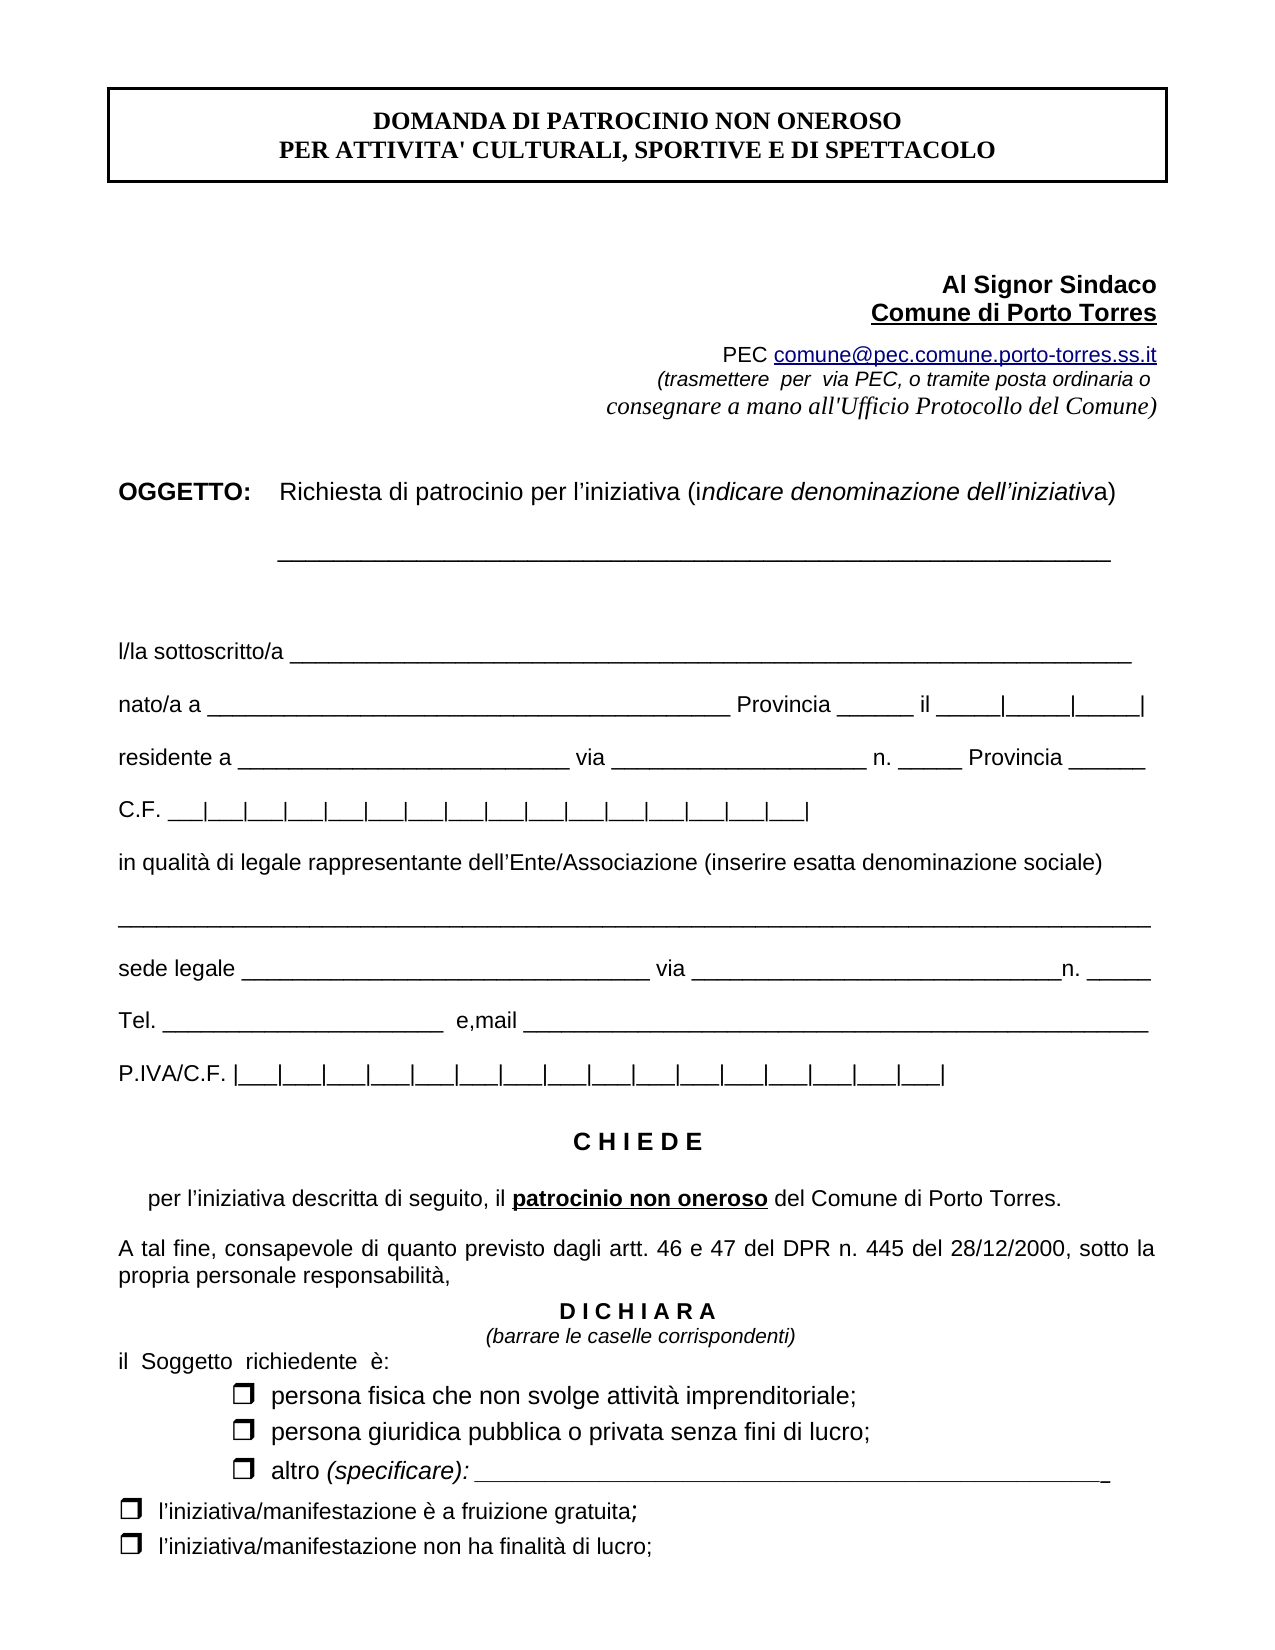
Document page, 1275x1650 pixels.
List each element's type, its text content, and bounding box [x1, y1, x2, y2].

text ____________________________________________________________ [278, 534, 1157, 563]
text OGGETTO: Richiesta di patrocinio per l’iniziativa (indicare denominazione dell’iniziativa) [118, 477, 1157, 506]
text sede legale ________________________________ via _____________________________n. _____ [118, 954, 1157, 981]
text per l’iniziativa descritta di seguito, il patrocinio non oneroso del Comune di Porto Torres. [148, 1185, 1157, 1211]
text consegnare a mano all'Ufficio Protocollo del Comune) [89, 391, 1157, 419]
text Comune di Porto Torres [118, 298, 1157, 327]
text nato/a a _________________________________________ Provincia ______ il _____|_____|_____| [118, 691, 1157, 717]
text Tel. ______________________ e,mail _________________________________________________ [118, 1007, 1157, 1033]
text _________________________________________________________________________________ [118, 902, 1157, 928]
text (trasmettere per via PEC, o tramite posta ordinaria o [89, 367, 1157, 391]
text DOMANDA DI PATROCINIO NON ONEROSO [118, 106, 1157, 135]
text r l’iniziativa/manifestazione non ha finalità di lucro; [118, 1533, 1157, 1561]
text C.F. ___|___|___|___|___|___|___|___|___|___|___|___|___|___|___|___| [118, 796, 1157, 823]
text residente a __________________________ via ____________________ n. _____ Provincia ______ [118, 744, 1157, 770]
text r altro (specificare): ______________________________________________ [231, 1453, 1157, 1487]
text l/la sottoscritto/a __________________________________________________________________ [118, 638, 1157, 664]
text r persona fisica che non svolge attività imprenditoriale; [231, 1381, 1157, 1410]
text r l’iniziativa/manifestazione è a fruizione gratuita; [118, 1493, 1157, 1527]
text in qualità di legale rappresentante dell’Ente/Associazione (inserire esatta denominazione sociale) [118, 849, 1157, 875]
text C H I E D E [118, 1127, 1157, 1156]
text PER ATTIVITA' CULTURALI, SPORTIVE E DI SPETTACOLO [118, 135, 1157, 164]
text (barrare le caselle corrispondenti) [118, 1324, 1157, 1348]
text A tal fine, consapevole di quanto previsto dagli artt. 46 e 47 del DPR n. 445 del 28/12/2000, sotto la propria personale responsabilità, [118, 1235, 1157, 1288]
text P.IVA/C.F. |___|___|___|___|___|___|___|___|___|___|___|___|___|___|___|___| [118, 1060, 1157, 1086]
text r persona giuridica pubblica o privata senza fini di lucro; [231, 1417, 1157, 1446]
text PEC comune@pec.comune.porto-torres.ss.it [118, 342, 1157, 367]
text il Soggetto richiedente è: [118, 1348, 1157, 1374]
text D I C H I A R A [118, 1298, 1157, 1324]
text Al Signor Sindaco [118, 270, 1157, 298]
